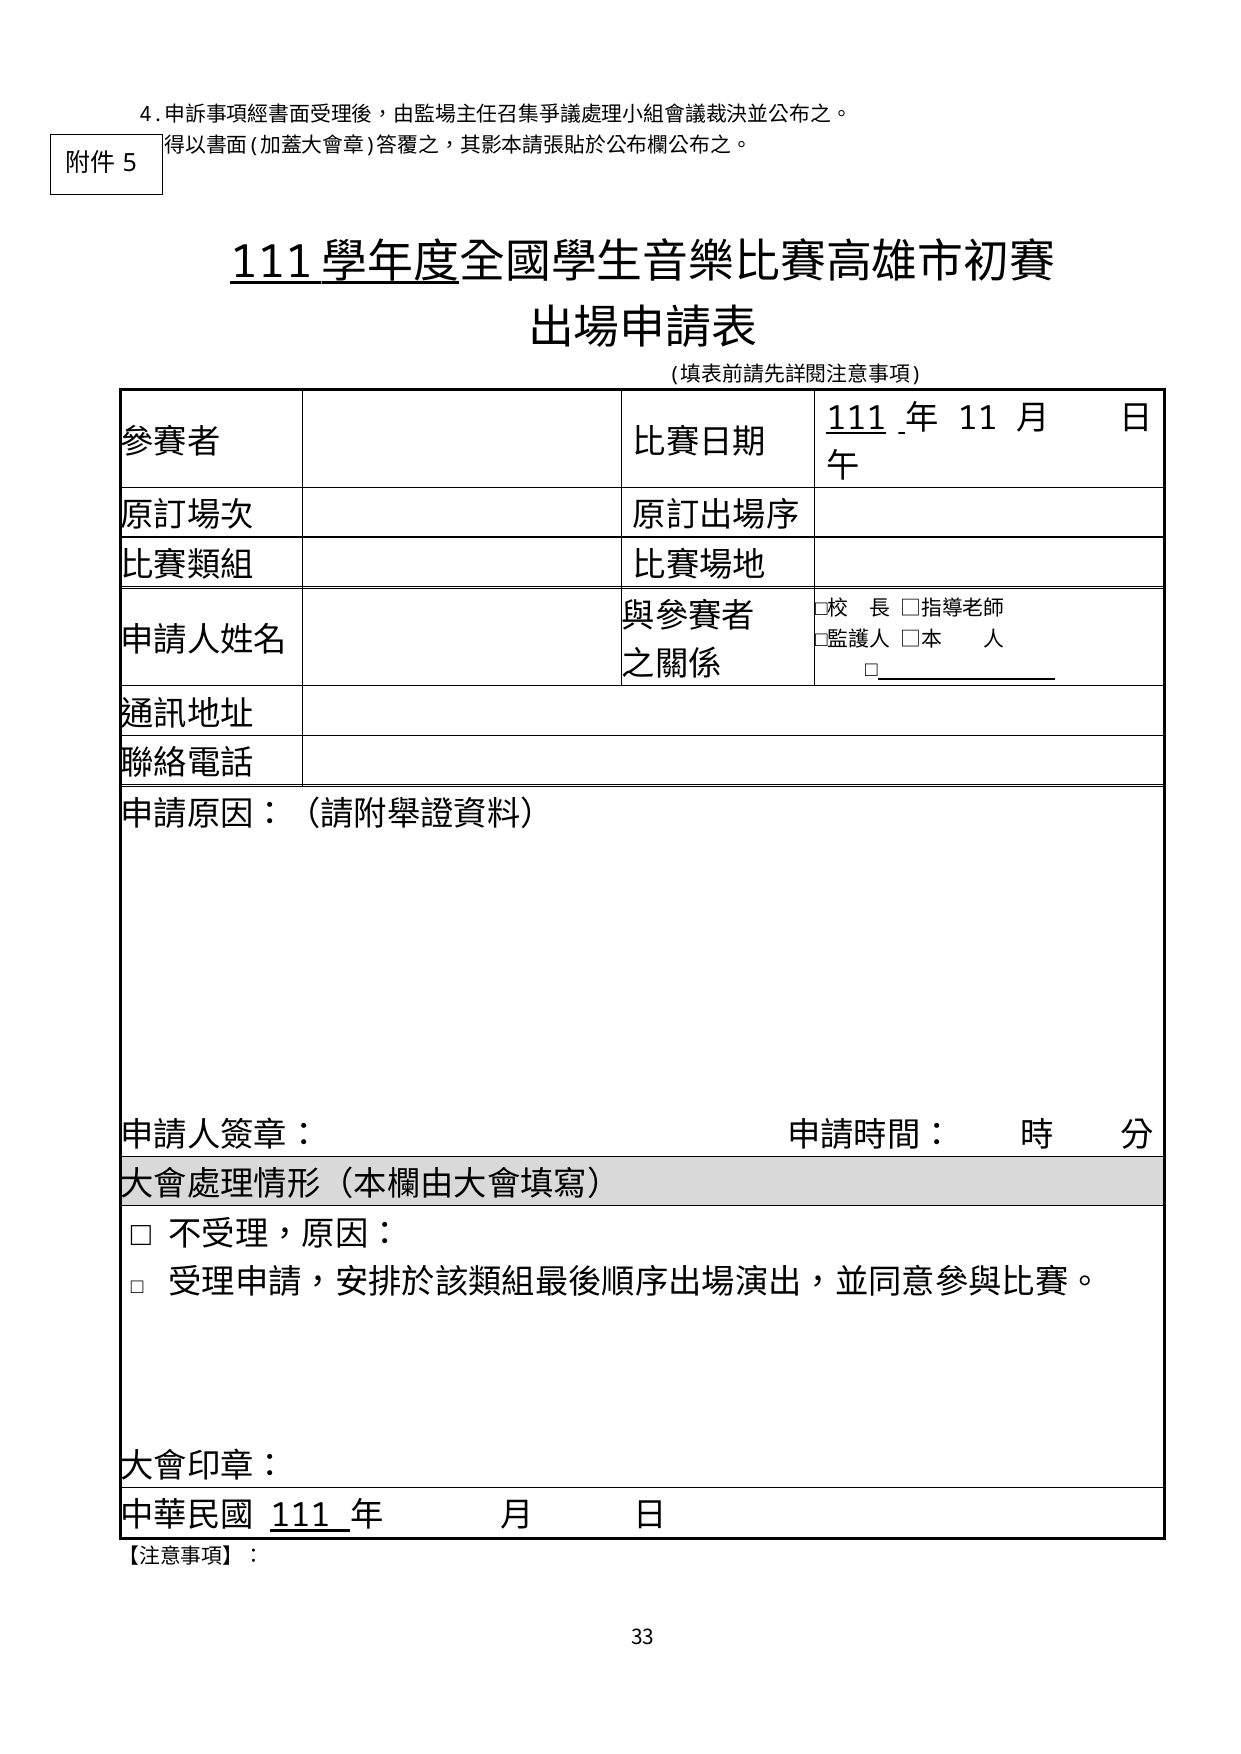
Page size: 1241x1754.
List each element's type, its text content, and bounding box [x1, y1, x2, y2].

table_cell [815, 538, 1163, 586]
text (填表前請先詳閱注意事項) [118, 357, 1167, 387]
table_cell [303, 736, 1163, 784]
table_cell 申請人姓名 [122, 589, 302, 685]
text 【注意事項】： [118, 1540, 1167, 1570]
text 111學年度全國學生音樂比賽高雄市初賽 [118, 224, 1167, 291]
table_cell [303, 589, 621, 685]
table_header 參賽者 [122, 391, 302, 487]
table_cell [815, 488, 1163, 536]
table_cell 聯絡電話 [122, 736, 302, 784]
text 4.申訴事項經書面受理後，由監場主任召集爭議處理小組會議裁決並公布之。 [139, 98, 1167, 128]
table_cell 比賽場地 [622, 538, 814, 586]
table_cell 比賽類組 [122, 538, 302, 586]
table_cell [303, 538, 621, 586]
table_cell □校 長 □指導老師 □監護人 □本 人 □ [815, 589, 1163, 685]
table_cell 中華民國 111 年 月 日 [122, 1488, 1163, 1537]
table_header [303, 391, 621, 487]
table_header 比賽日期 [622, 391, 814, 487]
table_cell 大會處理情形（本欄由大會填寫） [122, 1157, 1163, 1205]
table_cell 原訂出場序 [622, 488, 814, 536]
text 5.得以書面(加蓋大會章)答覆之，其影本請張貼於公布欄公布之。 [139, 128, 1167, 158]
table_cell [303, 686, 1163, 734]
table_cell 申請原因：（請附舉證資料） 申請人簽章： 申請時間： 時 分 [122, 787, 1163, 1156]
table_header 111年11月 日 午 [815, 391, 1163, 487]
table_cell 與參賽者 之關係 [622, 589, 814, 685]
text 出場申請表 [118, 291, 1167, 357]
table_cell 不受理，原因： 受理申請，安排於該類組最後順序出場演出，並同意參與比賽。 大會印章： [122, 1206, 1163, 1487]
table_cell [303, 488, 621, 536]
table_cell 原訂場次 [122, 488, 302, 536]
table_cell 通訊地址 [122, 686, 302, 734]
